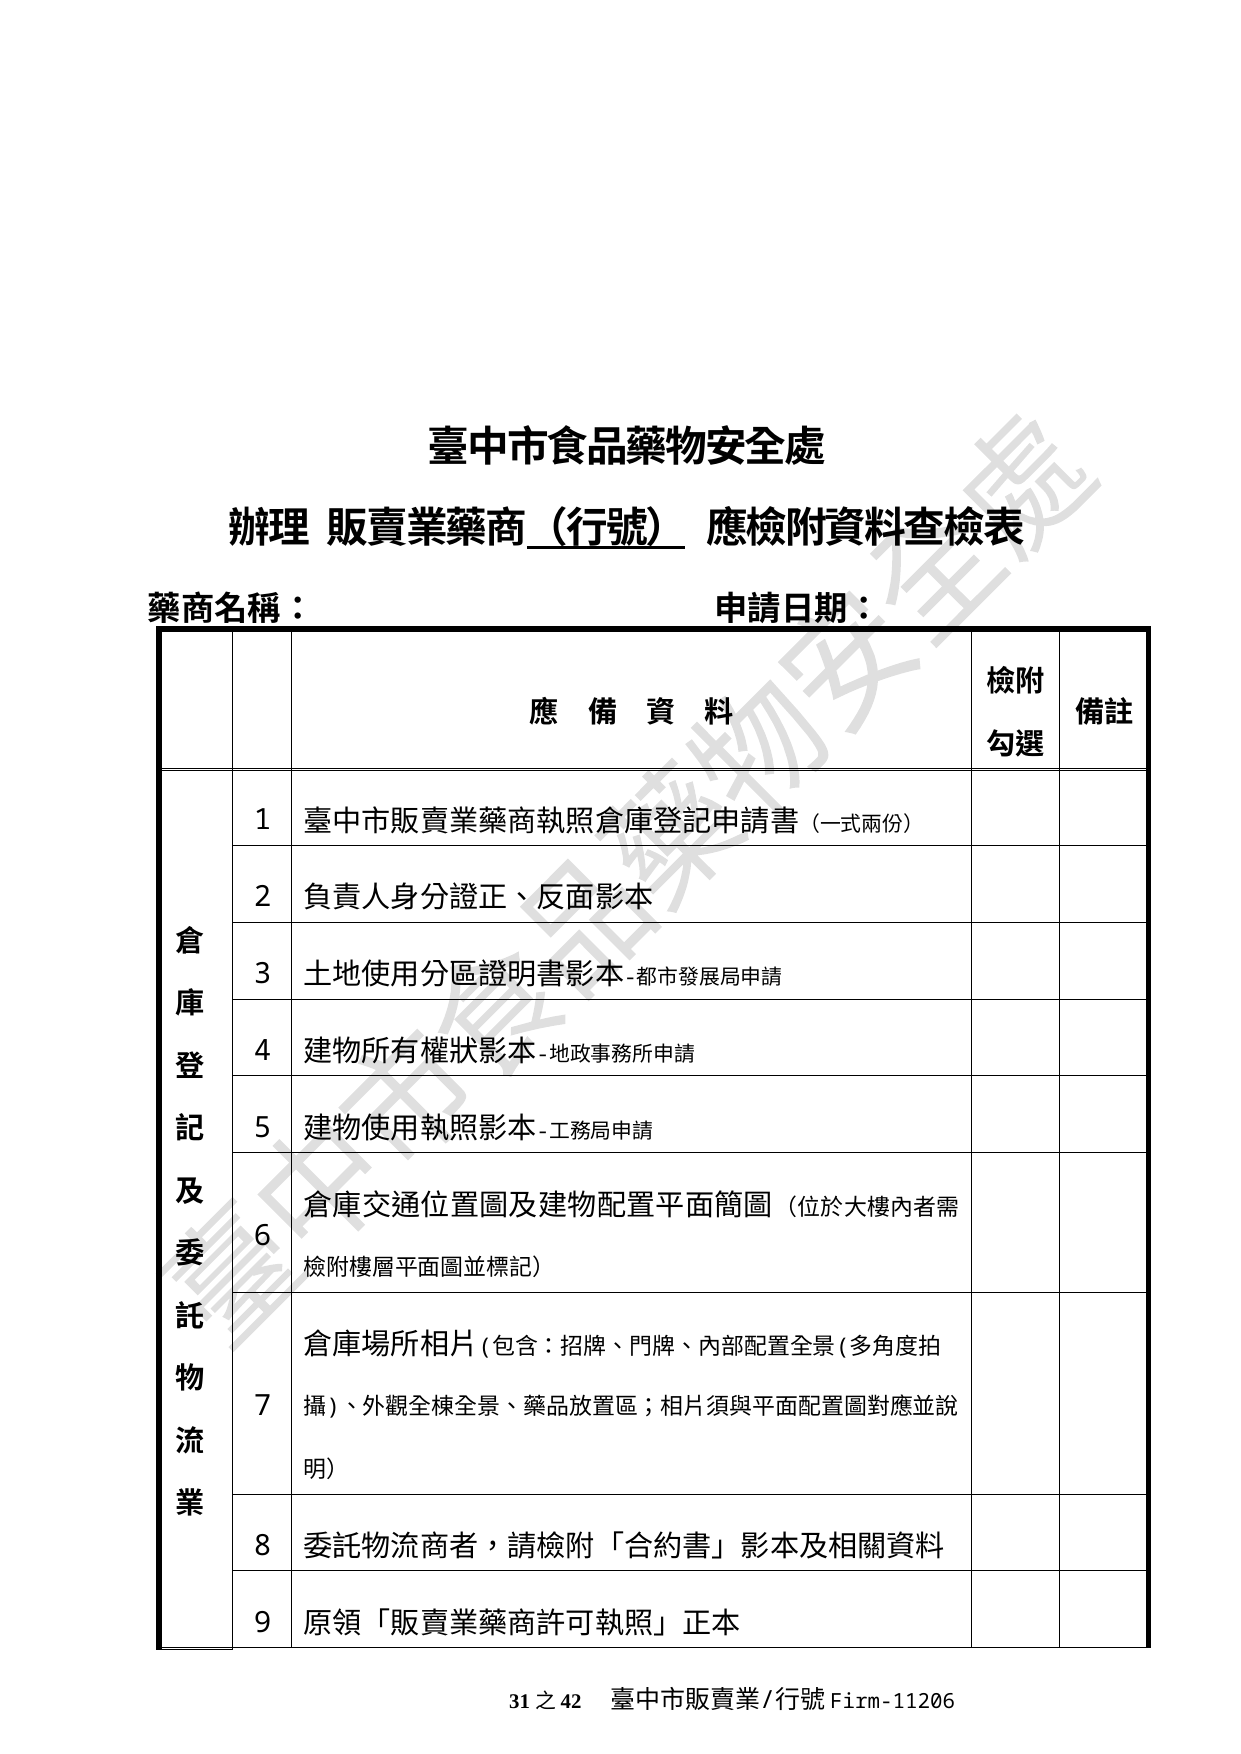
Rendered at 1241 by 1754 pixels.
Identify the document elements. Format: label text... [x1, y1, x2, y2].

table_cell [972, 1571, 1059, 1647]
table_cell [972, 846, 1059, 922]
table_cell 負責人身分證正、反面影本 [534, 873, 578, 922]
text 辦理 販賣業藥商（行號） 應檢附資料查檢表 [821, 519, 838, 545]
table_cell [972, 771, 1059, 845]
text 辦理 販賣業藥商（行號） 應檢附資料查檢表 [1016, 521, 1036, 545]
table_cell 建物所有權狀影本-地政事務所申請 [292, 1000, 503, 1075]
table_cell 負責人身分證正、反面影本 [640, 846, 971, 922]
table_header [233, 632, 291, 768]
table_cell [1060, 846, 1146, 922]
table_cell 倉庫登記 及 委託物流業 [162, 771, 232, 1266]
table_cell 倉庫登記 及 委託物流業 [203, 1209, 232, 1241]
table_cell 倉庫登記 及 委託物流業 [162, 1263, 232, 1647]
table_header 應 備 資 料 [292, 632, 971, 768]
text 辦理 販賣業藥商（行號） 應檢附資料查檢表 [975, 483, 1091, 518]
table_cell [1060, 1495, 1146, 1570]
table_cell 土地使用分區證明書影本-都市發展局申請 [292, 923, 971, 998]
table_cell [1060, 1571, 1146, 1647]
table_header 備註 [1060, 632, 1146, 768]
table_cell [1060, 771, 1146, 845]
table_cell 9 [233, 1571, 291, 1647]
table_cell 倉庫登記 及 委託物流業 [196, 1244, 232, 1284]
table_cell 建物使用執照影本-工務局申請 [292, 1076, 398, 1152]
table_cell 倉庫登記 及 委託物流業 [198, 1228, 232, 1263]
table_cell 6 [233, 1153, 291, 1292]
text 臺中市食品藥物安全處 [148, 401, 1107, 464]
text 辦理 販賣業藥商（行號） 應檢附資料查檢表 [1042, 483, 1107, 545]
text 辦理 販賣業藥商（行號） 應檢附資料查檢表 [494, 524, 518, 545]
table_header [162, 632, 232, 768]
table_cell [972, 1293, 1059, 1493]
table_cell 原領「販賣業藥商許可執照」正本 [292, 1571, 971, 1647]
table_cell 負責人身分證正、反面影本 [603, 902, 642, 922]
table_cell [972, 923, 1059, 998]
table_cell [972, 1000, 1059, 1075]
table_cell 建物使用執照影本-工務局申請 [315, 1140, 341, 1152]
table_cell 倉庫場所相片(包含：招牌、門牌、內部配置全景(多角度拍攝)、外觀全棟全景、藥品放置區；相片須與平面配置圖對應並說明） [292, 1293, 971, 1493]
table_cell [236, 1293, 244, 1301]
table_cell [1060, 1153, 1146, 1292]
table_cell 建物使用執照影本-工務局申請 [381, 1076, 971, 1152]
table_cell 臺中市販賣業藥商執照倉庫登記申請書（一式兩份） [292, 771, 971, 845]
text 藥商名稱： 申請日期： [148, 564, 962, 626]
table_cell [1060, 923, 1146, 998]
table_cell [1060, 1000, 1146, 1075]
table_cell 8 [233, 1495, 291, 1570]
table_cell [1060, 1293, 1146, 1493]
table_cell 3 [233, 923, 291, 998]
table_cell 建物所有權狀影本-地政事務所申請 [467, 1000, 496, 1024]
text 辦理 販賣業藥商（行號） 應檢附資料查檢表 [148, 483, 996, 545]
table_cell [972, 1495, 1059, 1570]
table_cell 建物所有權狀影本-地政事務所申請 [479, 1000, 519, 1035]
table_cell 倉庫交通位置圖及建物配置平面簡圖（位於大樓內者需檢附樓層平面圖並標記） [292, 1153, 971, 1292]
table_cell 建物所有權狀影本-地政事務所申請 [494, 1000, 971, 1075]
table_cell 2 [233, 846, 291, 922]
text [936, 564, 963, 578]
table_cell [972, 1153, 1059, 1292]
table_cell 4 [233, 1000, 291, 1075]
table_cell [266, 1293, 281, 1304]
text [956, 564, 1107, 626]
table_cell 1 [233, 771, 291, 845]
table_header 檢附勾選 [972, 632, 1059, 768]
table_cell 負責人身分證正、反面影本 [292, 846, 682, 922]
table_cell 委託物流商者，請檢附「合約書」影本及相關資料 [292, 1495, 971, 1570]
table_cell [1060, 1076, 1146, 1152]
table_cell [972, 1076, 1059, 1152]
table_cell 7 [233, 1296, 291, 1493]
table_cell 5 [233, 1076, 291, 1152]
